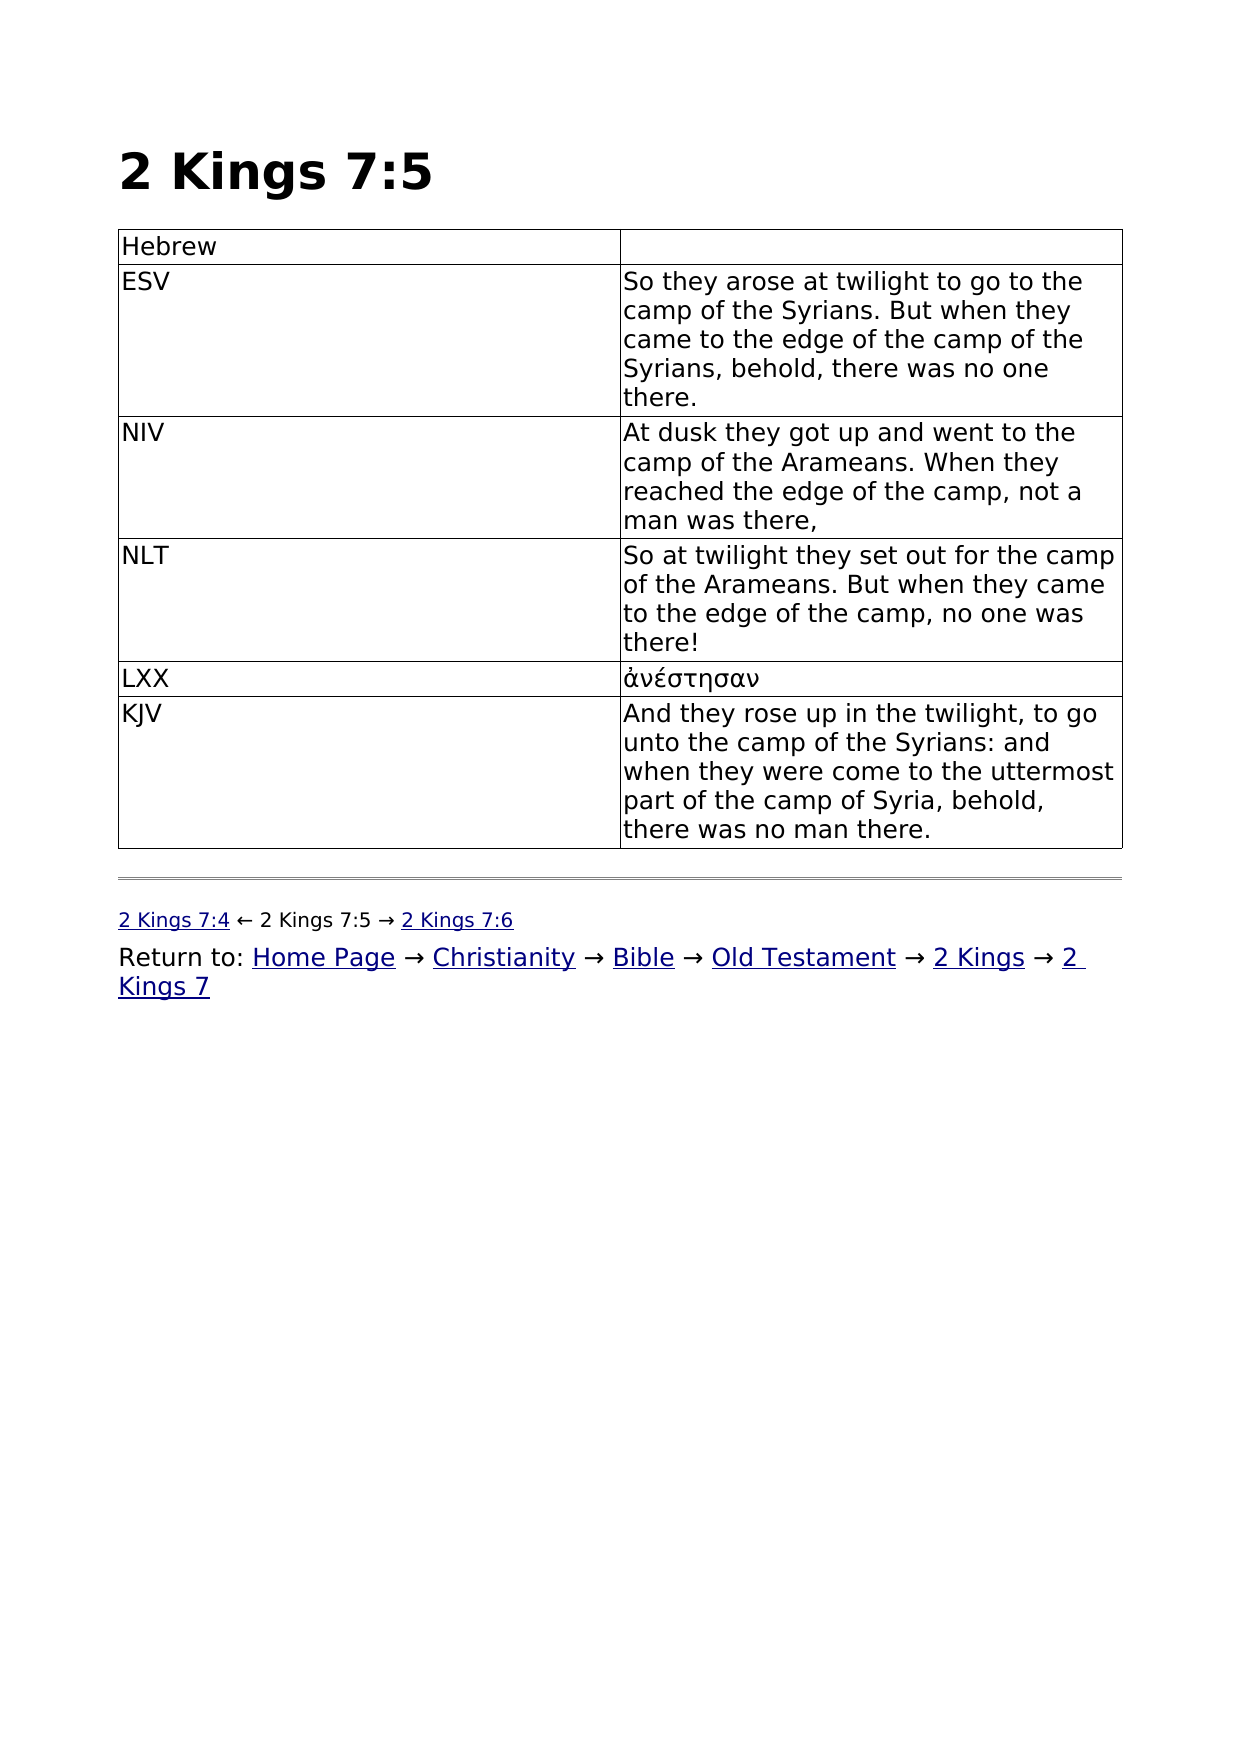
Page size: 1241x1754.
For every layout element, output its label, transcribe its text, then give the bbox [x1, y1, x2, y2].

table_cell KJV [119, 697, 620, 848]
text 2 Kings 7:4 ← 2 Kings 7:5 → 2 Kings 7:6 [118, 909, 1122, 943]
table_cell And they rose up in the twilight, to go unto the camp of the Syrians: and when they were come to the uttermost part of the camp of Syria, behold, there was no man there. [621, 697, 1122, 848]
table_header Hebrew [119, 230, 620, 264]
table_header [621, 230, 1122, 264]
table_cell LXX [119, 662, 620, 696]
table_cell So they arose at twilight to go to the camp of the Syrians. But when they came to the edge of the camp of the Syrians, behold, there was no one there. [621, 265, 1122, 416]
table_cell So at twilight they set out for the camp of the Arameans. But when they came to the edge of the camp, no one was there! [621, 539, 1122, 661]
table_cell ESV [119, 265, 620, 416]
table_cell At dusk they got up and went to the camp of the Arameans. When they reached the edge of the camp, not a man was there, [621, 417, 1122, 538]
table_cell ἀνέστησαν [621, 662, 1122, 696]
text Return to: Home Page → Christianity → Bible → Old Testament → 2 Kings → 2 Kings 7 [118, 943, 1122, 1001]
subtitle 2 Kings 7:5 [118, 143, 1122, 201]
table_cell NIV [119, 417, 620, 538]
table_cell NLT [119, 539, 620, 661]
